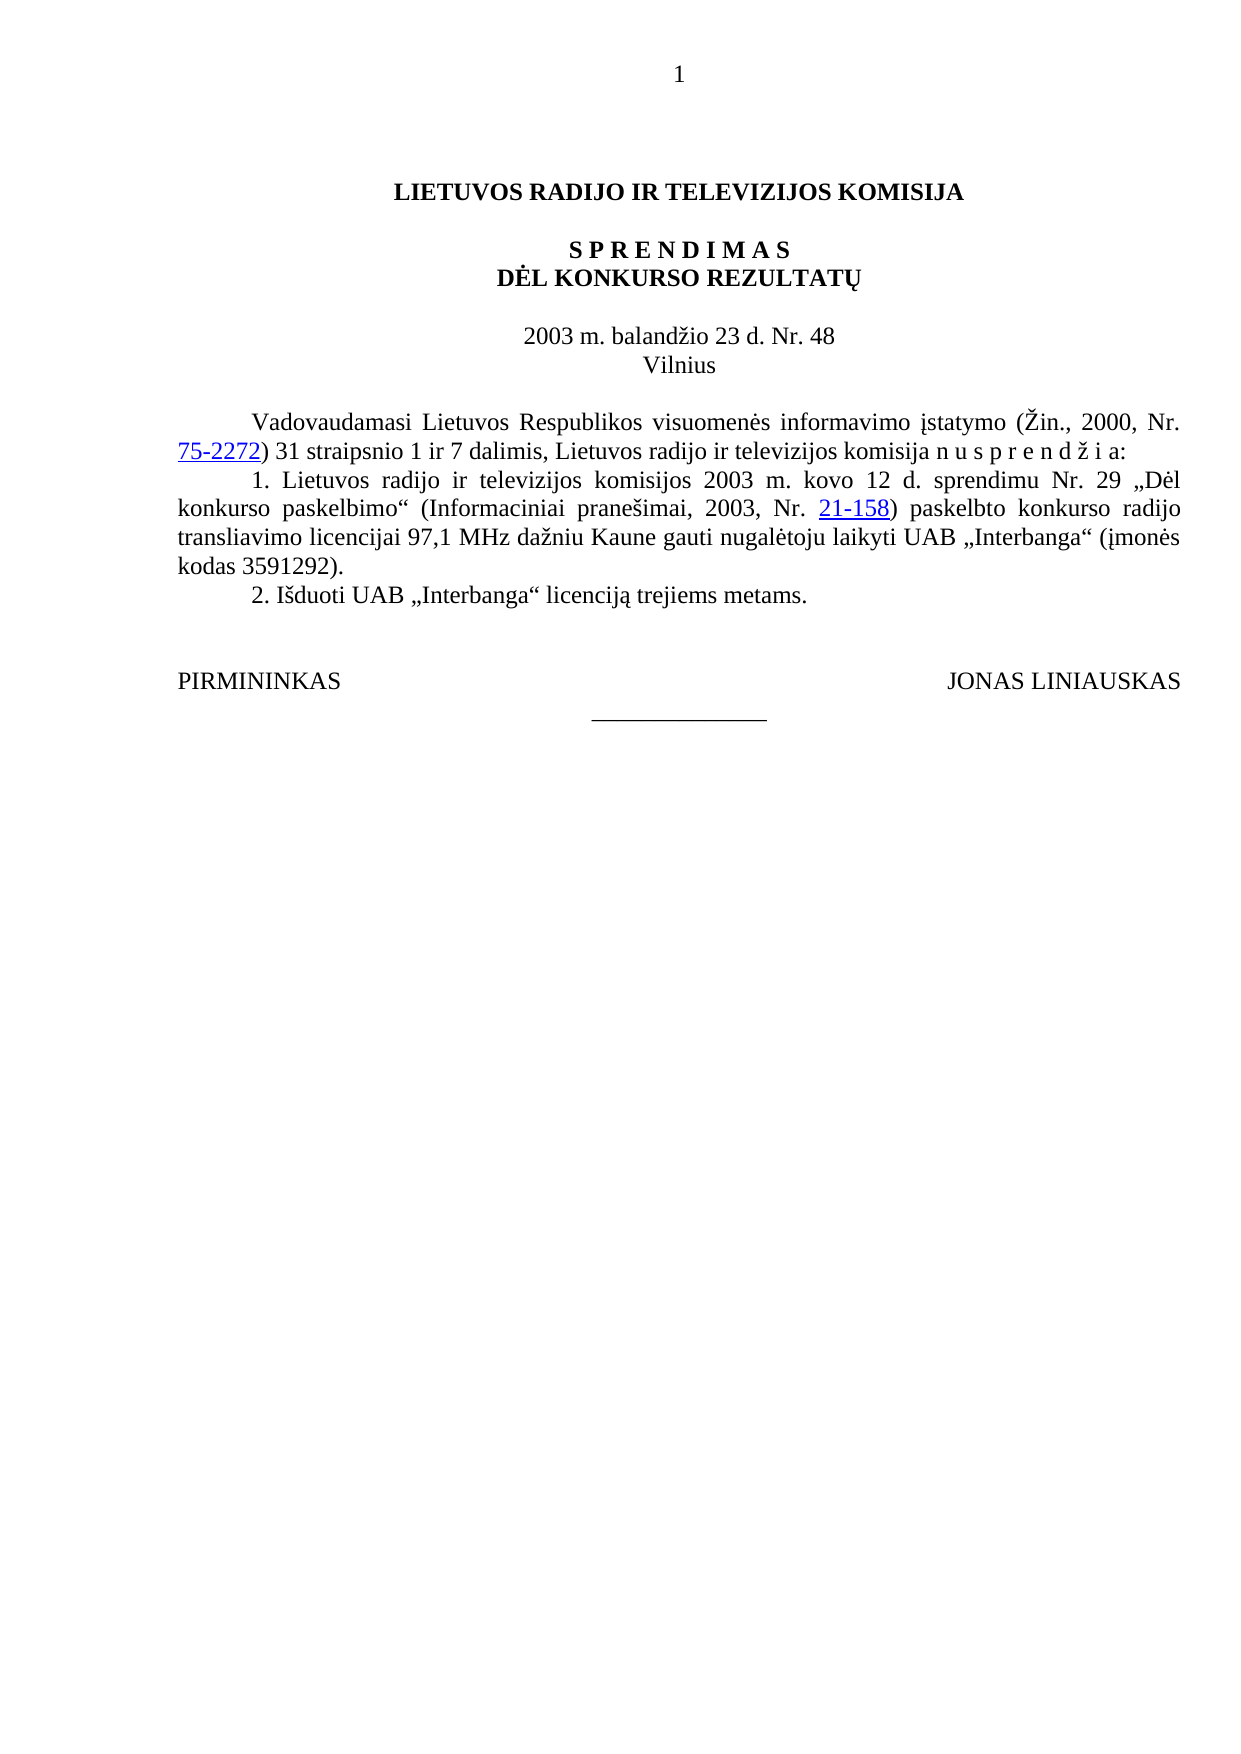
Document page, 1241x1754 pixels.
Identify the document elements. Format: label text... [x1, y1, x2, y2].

text 2. Išduoti UAB „Interbanga“ licenciją trejiems metams. [177, 580, 1181, 608]
text S P R E N D I M A S [177, 235, 1181, 263]
text Vilnius [177, 350, 1181, 378]
text 2003 m. balandžio 23 d. Nr. 48 [177, 321, 1181, 350]
text Vadovaudamasi Lietuvos Respublikos visuomenės informavimo įstatymo (Žin., 2000, Nr. 75-2272) 31 straipsnio 1 ir 7 dalimis, Lietuvos radijo ir televizijos komisija nusprendžia: [177, 407, 1181, 465]
text PIRMININKAS JONAS LINIAUSKAS [177, 666, 1181, 695]
text LIETUVOS RADIJO IR TELEVIZIJOS KOMISIJA [177, 177, 1181, 206]
text 1. Lietuvos radijo ir televizijos komisijos 2003 m. kovo 12 d. sprendimu Nr. 29 „Dėl konkurso paskelbimo“ (Informaciniai pranešimai, 2003, Nr. 21-158) paskelbto konkurso radijo transliavimo licencijai 97,1 MHz dažniu Kaune gauti nugalėtoju laikyti UAB „Interbanga“ (įmonės kodas 3591292). [177, 465, 1181, 580]
text ______________ [177, 695, 1181, 723]
text DĖL KONKURSO REZULTATŲ [177, 263, 1181, 292]
